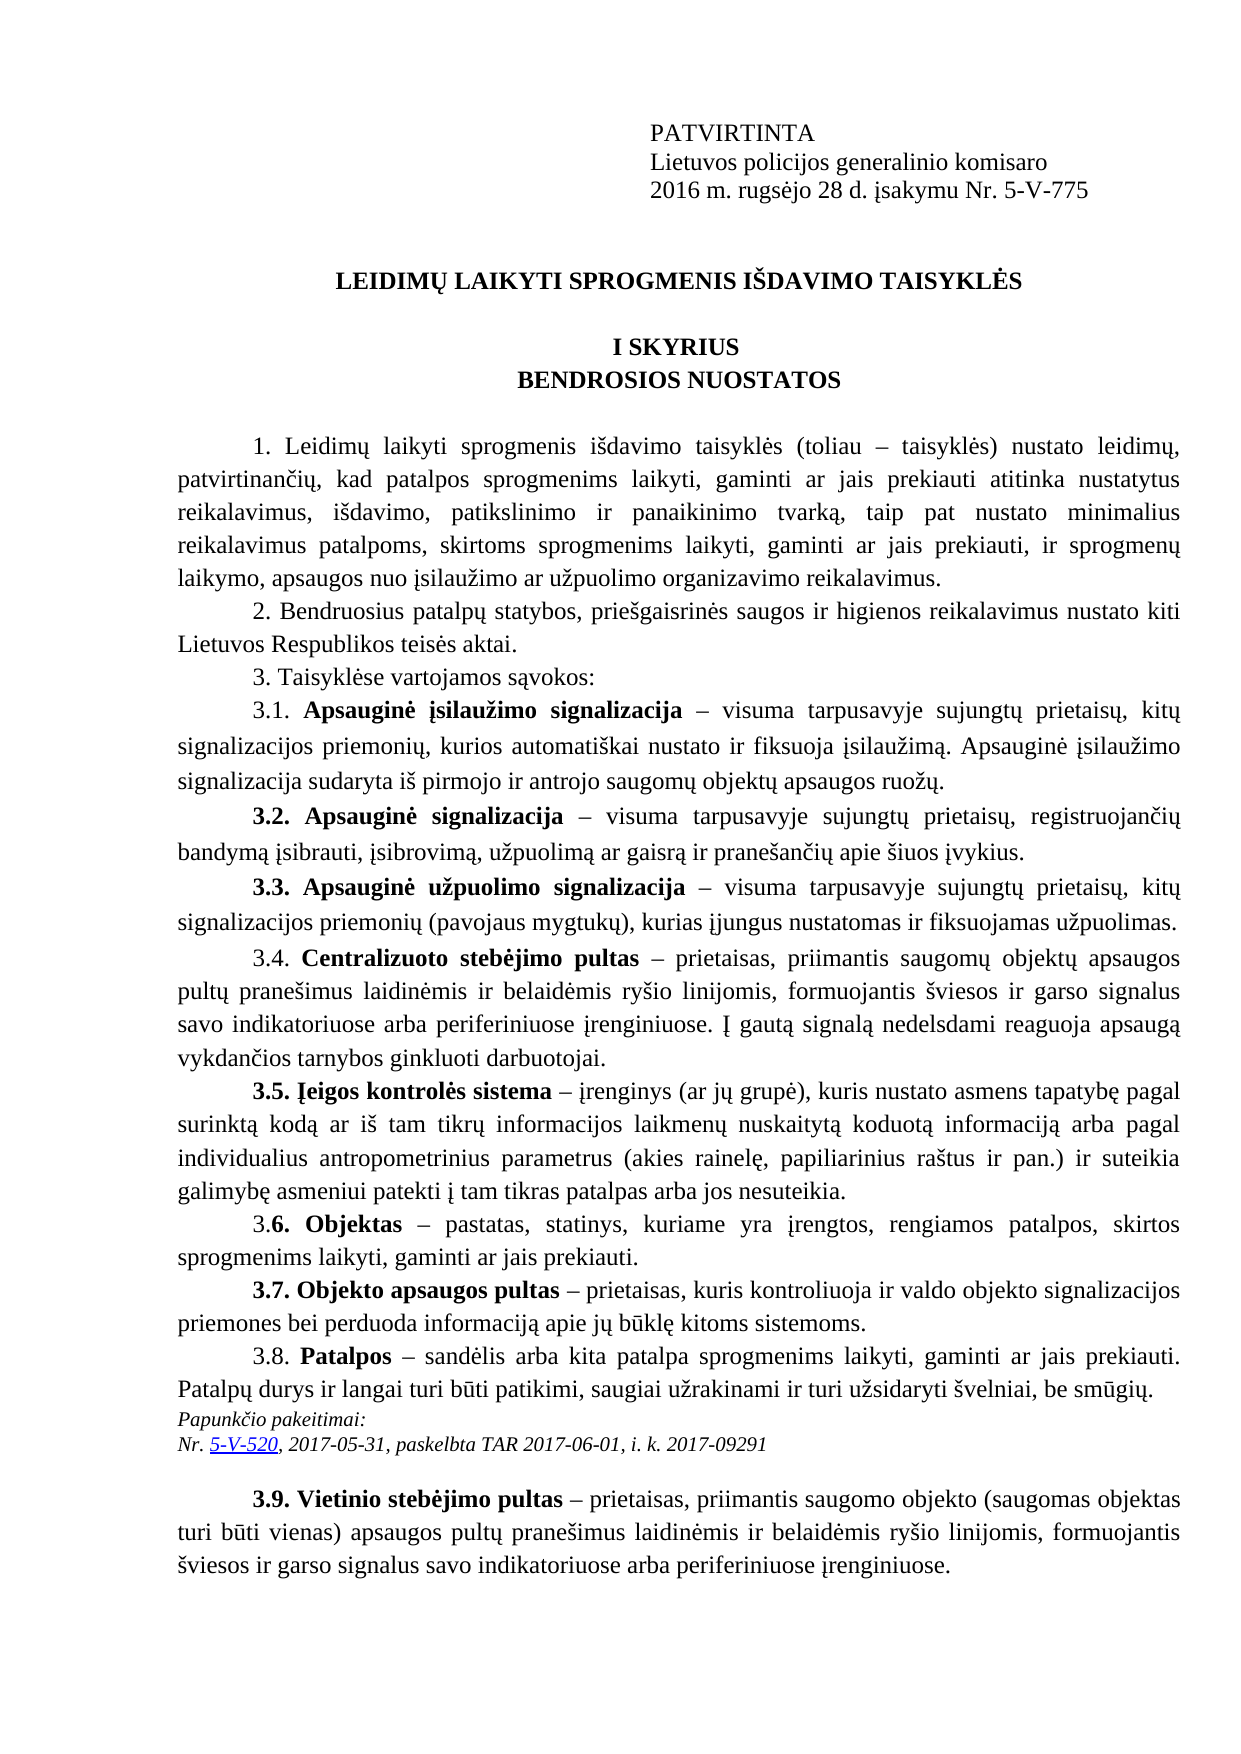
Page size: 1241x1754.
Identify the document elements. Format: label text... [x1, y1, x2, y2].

text Bendrosios nuostatos [177, 365, 1181, 394]
text 3.4. Centralizuoto stebėjimo pultas – prietaisas, priimantis saugomų objektų apsaugos pultų pranešimus laidinėmis ir belaidėmis ryšio linijomis, formuojantis šviesos ir garso signalus savo indikatoriuose arba periferiniuose įrenginiuose. Į gautą signalą nedelsdami reaguoja apsaugą vykdančios tarnybos ginkluoti darbuotojai. [177, 943, 1181, 1071]
text Lietuvos policijos generalinio komisaro [177, 147, 1181, 176]
text 3.9. Vietinio stebėjimo pultas – prietaisas, priimantis saugomo objekto (saugomas objektas turi būti vienas) apsaugos pultų pranešimus laidinėmis ir belaidėmis ryšio linijomis, formuojantis šviesos ir garso signalus savo indikatoriuose arba periferiniuose įrenginiuose. [177, 1484, 1181, 1579]
text Leidimų laikyti sprogmenis išdavimo taisyklĖs [177, 266, 1181, 295]
text 3.5. Įeigos kontrolės sistema – įrenginys (ar jų grupė), kuris nustato asmens tapatybę pagal surinktą kodą ar iš tam tikrų informacijos laikmenų nuskaitytą koduotą informaciją arba pagal individualius antropometrinius parametrus (akies rainelę, papiliarinius raštus ir pan.) ir suteikia galimybę asmeniui patekti į tam tikras patalpas arba jos nesuteikia. [177, 1076, 1181, 1205]
text 3. Taisyklėse vartojamos sąvokos: [177, 662, 1181, 691]
text I SKYRIUS [177, 332, 1181, 361]
text 3.1. Apsauginė įsilaužimo signalizacija – visuma tarpusavyje sujungtų prietaisų, kitų signalizacijos priemonių, kurios automatiškai nustato ir fiksuoja įsilaužimą. Apsauginė įsilaužimo signalizacija sudaryta iš pirmojo ir antrojo saugomų objektų apsaugos ruožų. [177, 695, 1181, 795]
text 3.2. Apsauginė signalizacija – visuma tarpusavyje sujungtų prietaisų, registruojančių bandymą įsibrauti, įsibrovimą, užpuolimą ar gaisrą ir pranešančių apie šiuos įvykius. [177, 801, 1181, 865]
text 3.6. Objektas – pastatas, statinys, kuriame yra įrengtos, rengiamos patalpos, skirtos sprogmenims laikyti, gaminti ar jais prekiauti. [177, 1209, 1181, 1271]
text Papunkčio pakeitimai: [177, 1407, 1181, 1431]
text 3.7. Objekto apsaugos pultas – prietaisas, kuris kontroliuoja ir valdo objekto signalizacijos priemones bei perduoda informaciją apie jų būklę kitoms sistemoms. [177, 1275, 1181, 1337]
text Nr. 5-V-520, 2017-05-31, paskelbta TAR 2017-06-01, i. k. 2017-09291 [177, 1431, 1181, 1456]
text 3.8. Patalpos – sandėlis arba kita patalpa sprogmenims laikyti, gaminti ar jais prekiauti. Patalpų durys ir langai turi būti patikimi, saugiai užrakinami ir turi užsidaryti švelniai, be smūgių. [177, 1341, 1181, 1403]
text PATVIRTINTA [177, 118, 1181, 147]
text 2016 m. rugsėjo 28 d. įsakymu Nr. 5-V-775 [177, 176, 1181, 204]
text 3.3. Apsauginė užpuolimo signalizacija – visuma tarpusavyje sujungtų prietaisų, kitų signalizacijos priemonių (pavojaus mygtukų), kurias įjungus nustatomas ir fiksuojamas užpuolimas. [177, 872, 1181, 936]
text 2. Bendruosius patalpų statybos, priešgaisrinės saugos ir higienos reikalavimus nustato kiti Lietuvos Respublikos teisės aktai. [177, 596, 1181, 658]
text 1. Leidimų laikyti sprogmenis išdavimo taisyklės (toliau – taisyklės) nustato leidimų, patvirtinančių, kad patalpos sprogmenims laikyti, gaminti ar jais prekiauti atitinka nustatytus reikalavimus, išdavimo, patikslinimo ir panaikinimo tvarką, taip pat nustato minimalius reikalavimus patalpoms, skirtoms sprogmenims laikyti, gaminti ar jais prekiauti, ir sprogmenų laikymo, apsaugos nuo įsilaužimo ar užpuolimo organizavimo reikalavimus. [177, 431, 1181, 592]
